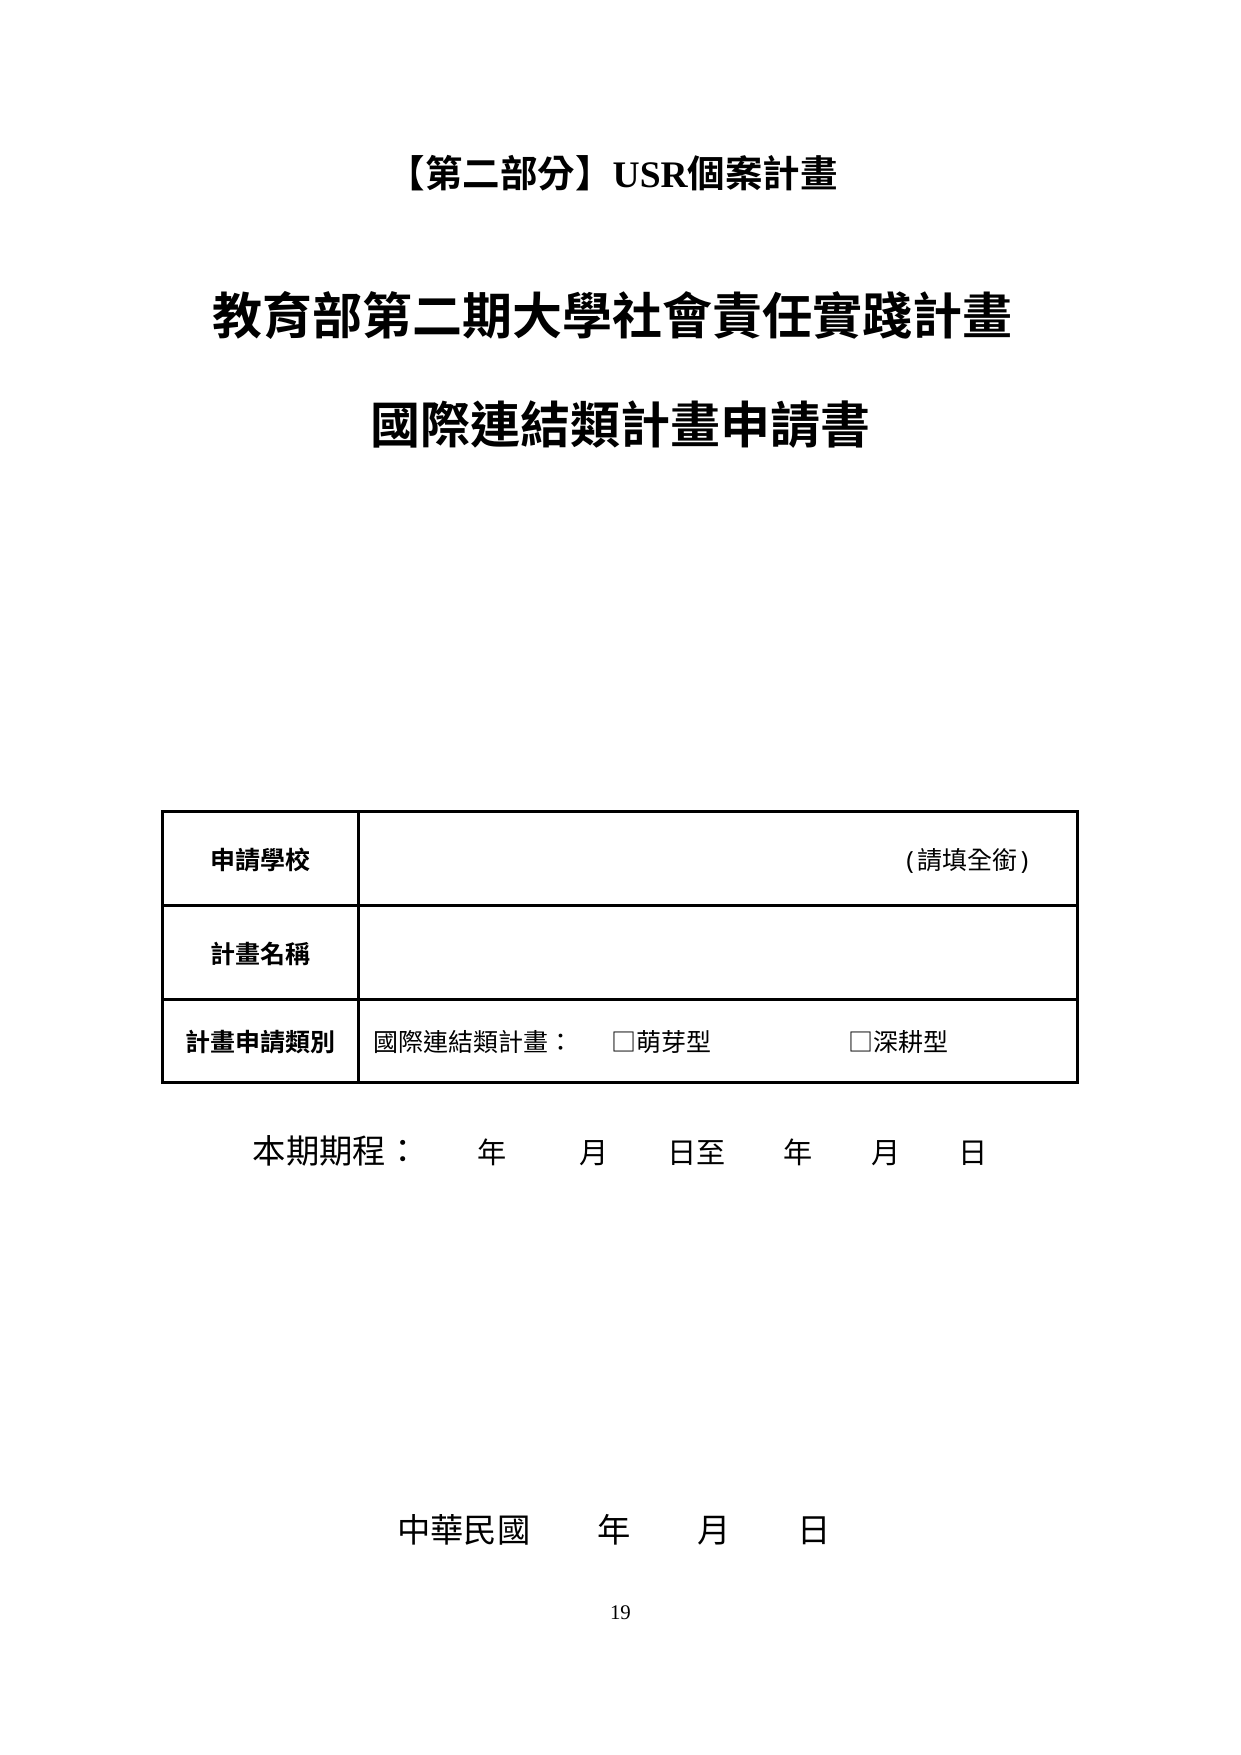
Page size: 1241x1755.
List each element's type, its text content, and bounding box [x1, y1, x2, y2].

subtitle 【第二部分】USR個案計畫 [106, 157, 1118, 195]
subtitle 教育部第二期大學社會責任實踐計畫 [106, 277, 1118, 349]
table_cell [360, 907, 1076, 998]
table_header (請填全銜) [360, 813, 1076, 904]
subtitle 國際連結類計畫申請書 [106, 385, 1134, 457]
table_cell 計畫申請類別 [164, 1001, 357, 1081]
text 本期期程： 年 月 日至 年 月 日 [106, 1125, 1134, 1173]
table_cell 國際連結類計畫： □萌芽型 □深耕型 [360, 1001, 1076, 1081]
table_header 申請學校 [164, 813, 357, 904]
table_cell 計畫名稱 [164, 907, 357, 998]
text 中華民國 年 月 日 [106, 1504, 1121, 1552]
